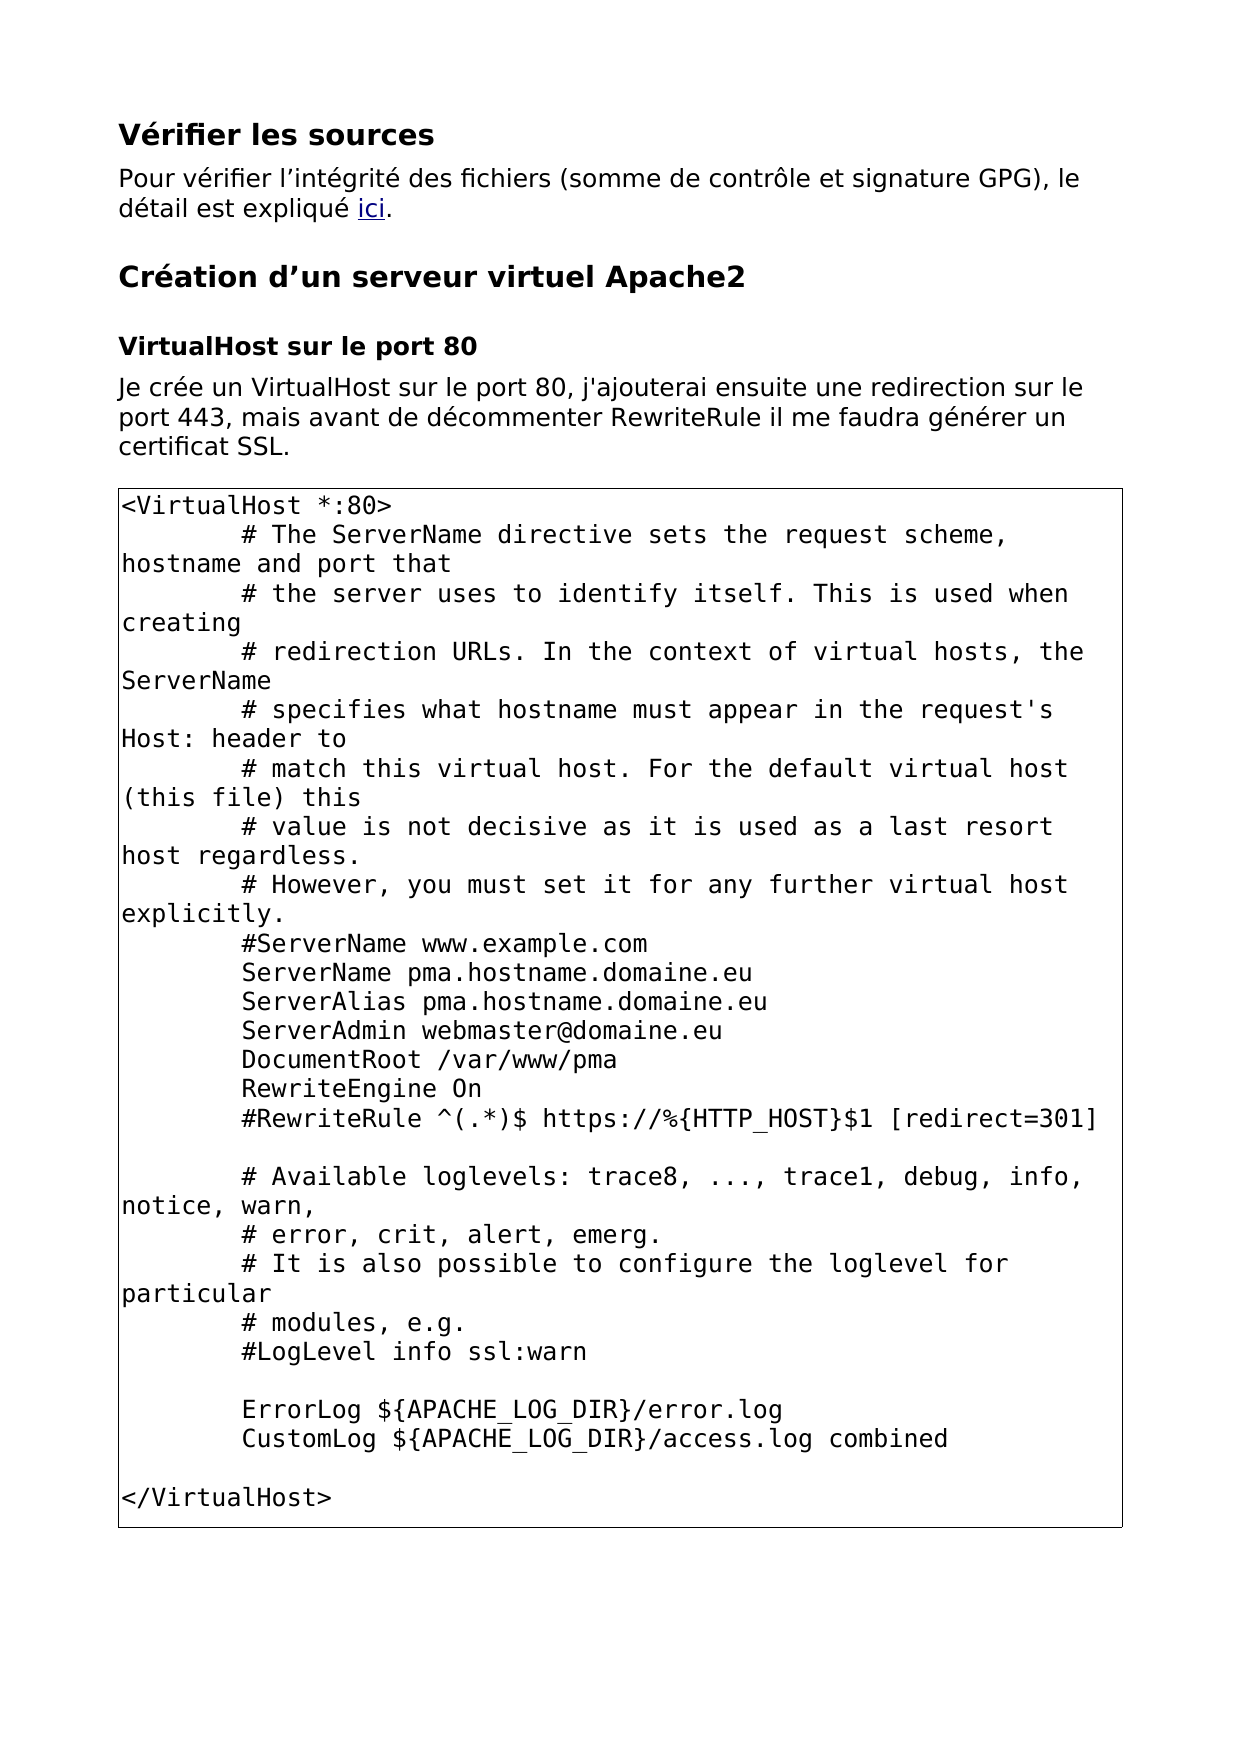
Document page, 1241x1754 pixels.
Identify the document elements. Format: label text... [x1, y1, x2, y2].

text Je crée un VirtualHost sur le port 80, j'ajouterai ensuite une redirection sur le port 443, mais avant de décommenter RewriteRule il me faudra générer un certificat SSL. [118, 373, 1122, 461]
table_header <VirtualHost *:80> # The ServerName directive sets the request scheme, hostname and port that # the server uses to identify itself. This is used when creating # redirection URLs. In the context of virtual hosts, the ServerName # specifies what hostname must appear in the request's Host: header to # match this virtual host. For the default virtual host (this file) this # value is not decisive as it is used as a last resort host regardless. # However, you must set it for any further virtual host explicitly. #ServerName www.example.com ServerName pma.hostname.domaine.eu ServerAlias pma.hostname.domaine.eu ServerAdmin webmaster@domaine.eu DocumentRoot /var/www/pma RewriteEngine On #RewriteRule ^(.*)$ https://%{HTTP_HOST}$1 [redirect=301] # Available loglevels: trace8, ..., trace1, debug, info, notice, warn, # error, crit, alert, emerg. # It is also possible to configure the loglevel for particular # modules, e.g. #LogLevel info ssl:warn ErrorLog ${APACHE_LOG_DIR}/error.log CustomLog ${APACHE_LOG_DIR}/access.log combined </VirtualHost> [119, 489, 1122, 1527]
subtitle VirtualHost sur le port 80 [118, 332, 1122, 361]
text Pour vérifier l’intégrité des fichiers (somme de contrôle et signature GPG), le détail est expliqué ici. [118, 164, 1122, 223]
subtitle Création d’un serveur virtuel Apache2 [118, 260, 1122, 294]
subtitle Vérifier les sources [118, 118, 1122, 152]
